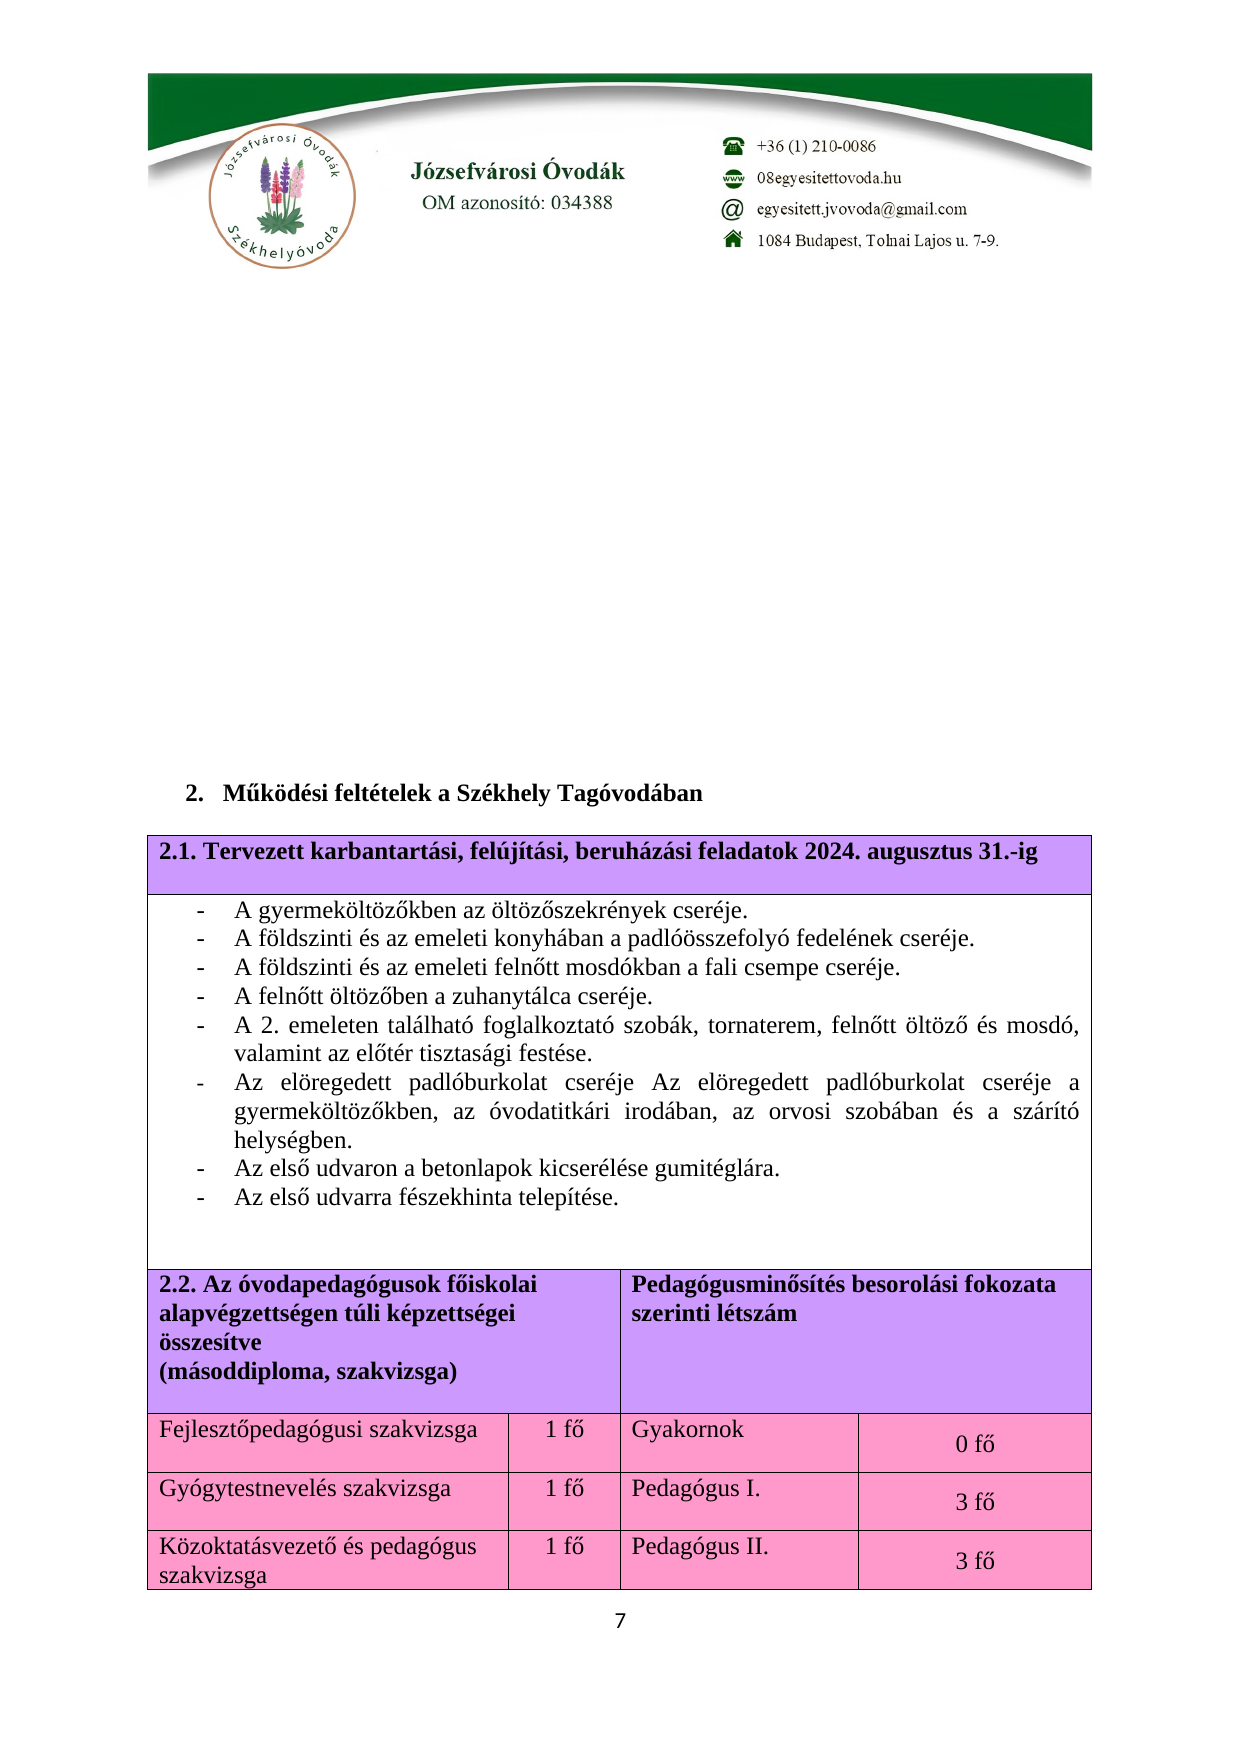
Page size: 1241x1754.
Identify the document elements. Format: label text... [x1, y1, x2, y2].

table_cell 3 fő [859, 1531, 1091, 1589]
table_cell 1 fő [509, 1531, 620, 1589]
table_cell 0 fő [859, 1414, 1091, 1472]
table_cell 1 fő [509, 1414, 620, 1472]
list Működési feltételek a Székhely Tagóvodában [185, 778, 1093, 806]
table_cell A gyermeköltözőkben az öltözőszekrények cseréje. A földszinti és az emeleti konyhában a padlóösszefolyó fedelének cseréje. A földszinti és az emeleti felnőtt mosdókban a fali csempe cseréje. A felnőtt öltözőben a zuhanytálca cseréje. A 2. emeleten található foglalkoztató szobák, tornaterem, felnőtt öltöző és mosdó, valamint az előtér tisztasági festése. Az elöregedett padlóburkolat cseréje Az elöregedett padlóburkolat cseréje a gyermeköltözőkben, az óvodatitkári irodában, az orvosi szobában és a szárító helységben. Az első udvaron a betonlapok kicserélése gumitéglára. Az első udvarra fészekhinta telepítése. [148, 895, 1091, 1268]
table_cell 1 fő [509, 1473, 620, 1530]
table_cell Közoktatásvezető és pedagógus szakvizsga [148, 1531, 508, 1589]
table_cell Gyakornok [621, 1414, 858, 1472]
table_cell Gyógytestnevelés szakvizsga [148, 1473, 508, 1530]
table_cell 3 fő [859, 1473, 1091, 1530]
table_cell Pedagógus II. [621, 1531, 858, 1589]
table_header 2.1. Tervezett karbantartási, felújítási, beruházási feladatok 2024. augusztus 31.-ig [148, 836, 1091, 894]
table_cell Pedagógusminősítés besorolási fokozata szerinti létszám [621, 1270, 1091, 1413]
table_cell Fejlesztőpedagógusi szakvizsga [148, 1414, 508, 1472]
table_cell 2.2. Az óvodapedagógusok főiskolai alapvégzettségen túli képzettségei összesítve (másoddiploma, szakvizsga) [148, 1270, 620, 1413]
table_cell Pedagógus I. [621, 1473, 858, 1530]
